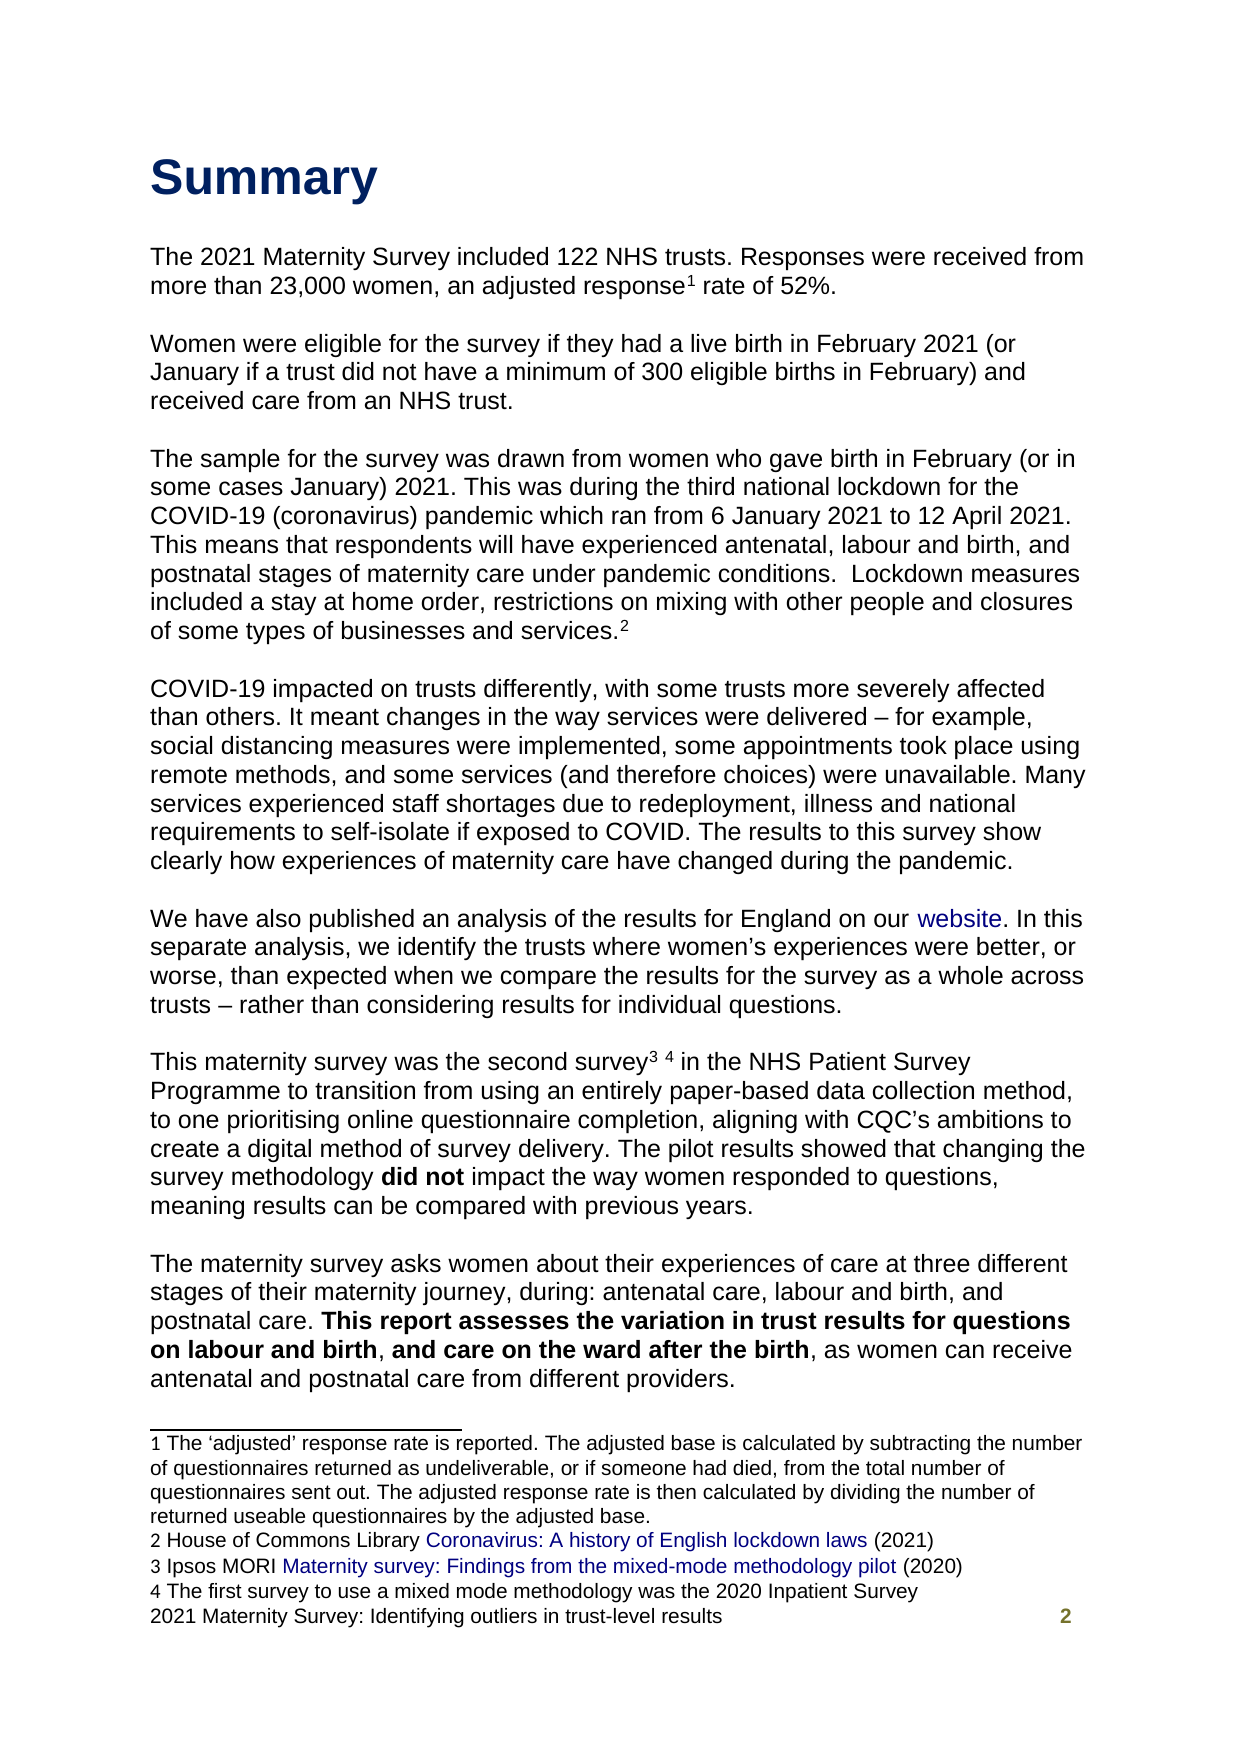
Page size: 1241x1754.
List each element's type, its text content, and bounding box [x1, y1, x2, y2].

text This maternity survey was the second survey in the NHS Patient Survey Programme to transition from using an entirely paper-based data collection method, to one prioritising online questionnaire completion, aligning with CQC’s ambitions to create a digital method of survey delivery. The pilot results showed that changing the survey methodology did not impact the way women responded to questions, meaning results can be compared with previous years. [150, 1047, 1092, 1220]
text We have also published an analysis of the results for England on our website. In this separate analysis, we identify the trusts where women’s experiences were better, or worse, than expected when we compare the results for the survey as a whole across trusts – rather than considering results for individual questions. [150, 904, 1092, 1019]
text COVID-19 impacted on trusts differently, with some trusts more severely affected than others. It meant changes in the way services were delivered – for example, social distancing measures were implemented, some appointments took place using remote methods, and some services (and therefore choices) were unavailable. Many services experienced staff shortages due to redeployment, illness and national requirements to self-isolate if exposed to COVID. The results to this survey show clearly how experiences of maternity care have changed during the pandemic. [150, 674, 1092, 875]
text The 2021 Maternity Survey included 122 NHS trusts. Responses were received from more than 23,000 women, an adjusted response rate of 52%. [150, 242, 1092, 300]
text House of Commons Library Coronavirus: A history of English lockdown laws (2021) [150, 1528, 1092, 1553]
text The sample for the survey was drawn from women who gave birth in February (or in some cases January) 2021. This was during the third national lockdown for the COVID-19 (coronavirus) pandemic which ran from 6 January 2021 to 12 April 2021. This means that respondents will have experienced antenatal, labour and birth, and postnatal stages of maternity care under pandemic conditions. Lockdown measures included a stay at home order, restrictions on mixing with other people and closures of some types of businesses and services. [150, 444, 1092, 645]
text The ‘adjusted’ response rate is reported. The adjusted base is calculated by subtracting the number of questionnaires returned as undeliverable, or if someone had died, from the total number of questionnaires sent out. The adjusted response rate is then calculated by dividing the number of returned useable questionnaires by the adjusted base. [150, 1430, 1092, 1528]
text The maternity survey asks women about their experiences of care at three different stages of their maternity journey, during: antenatal care, labour and birth, and postnatal care. This report assesses the variation in trust results for questions on labour and birth, and care on the ward after the birth, as women can receive antenatal and postnatal care from different providers. [150, 1249, 1092, 1392]
text Ipsos MORI Maternity survey: Findings from the mixed-mode methodology pilot (2020) [150, 1553, 1092, 1578]
text The first survey to use a mixed mode methodology was the 2020 Inpatient Survey [150, 1578, 1092, 1604]
text Women were eligible for the survey if they had a live birth in February 2021 (or January if a trust did not have a minimum of 300 eligible births in February) and received care from an NHS trust. [150, 329, 1092, 415]
text Summary [150, 147, 1092, 205]
